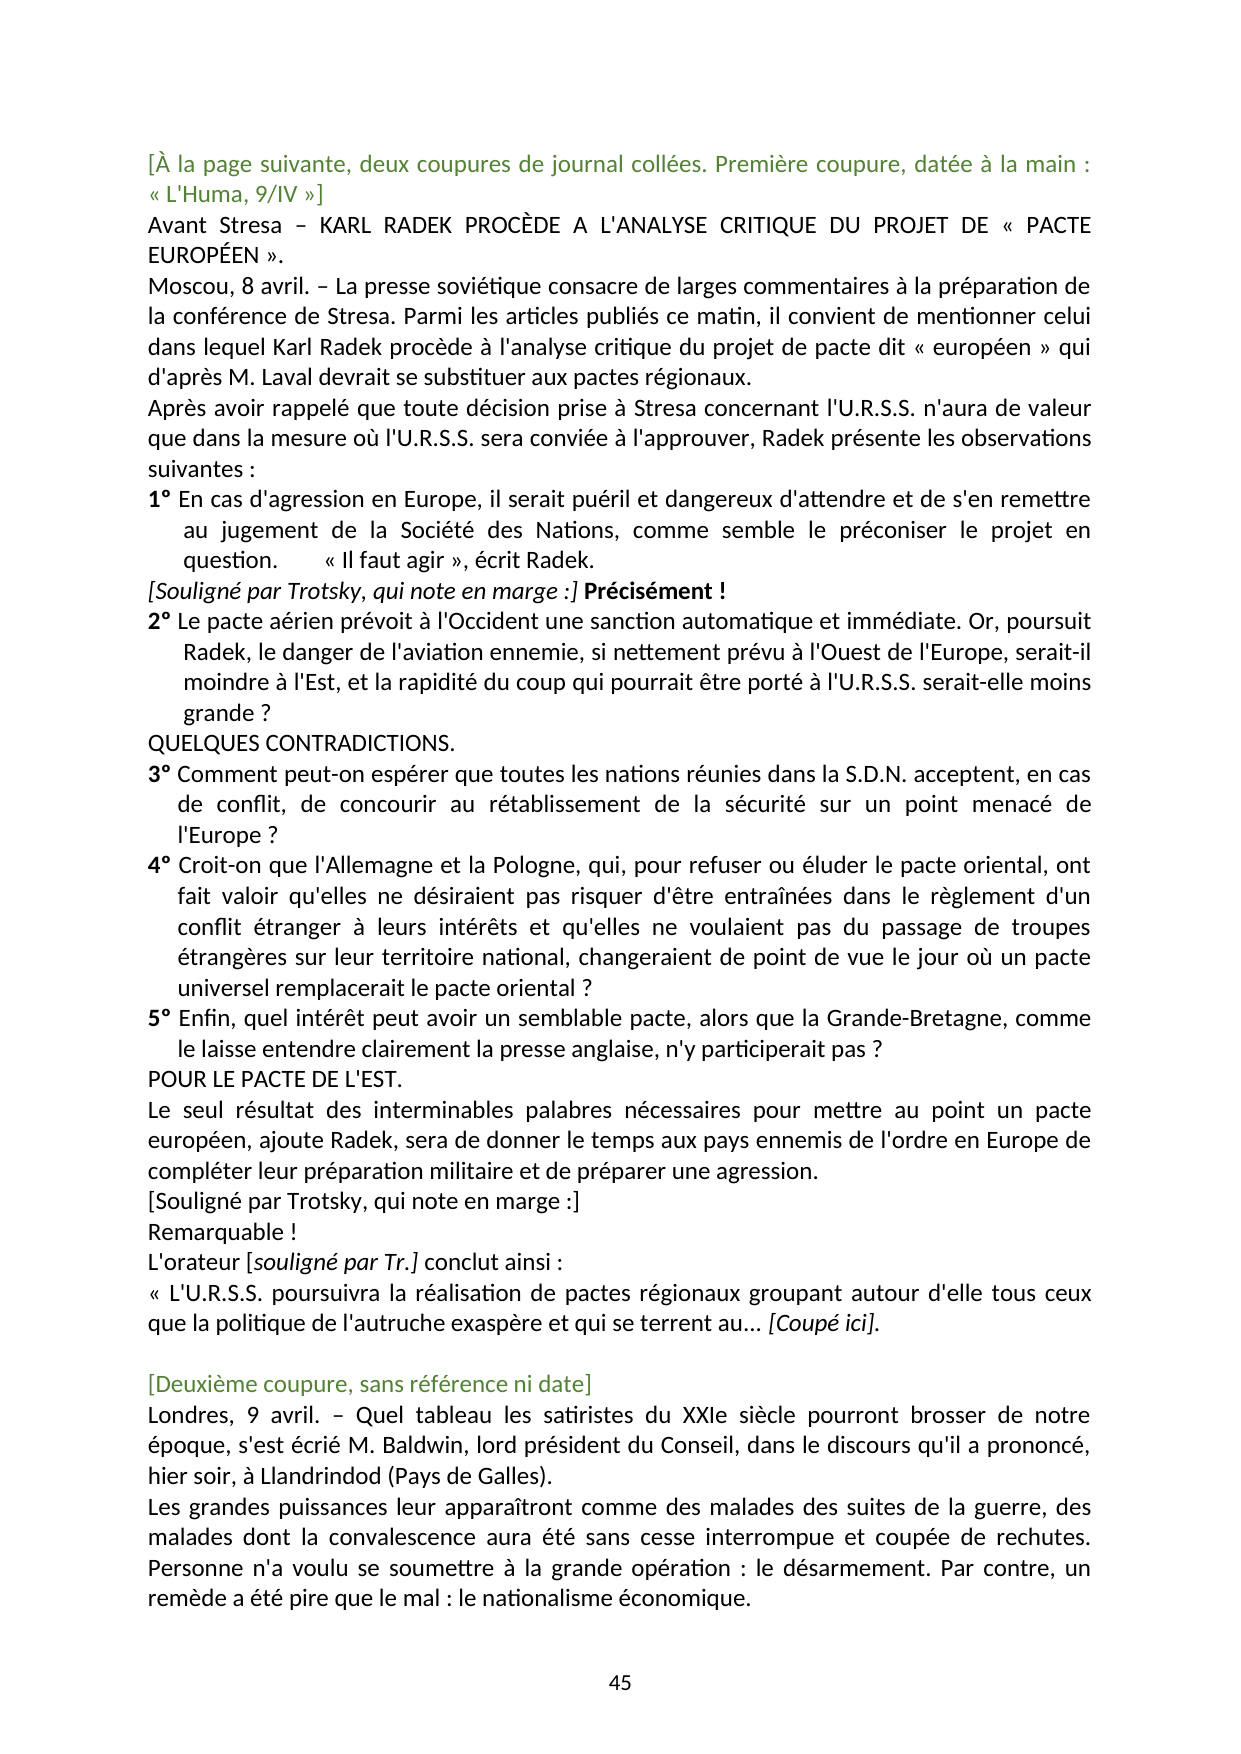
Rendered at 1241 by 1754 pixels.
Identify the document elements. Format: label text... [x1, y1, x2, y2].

text [Deuxième coupure, sans référence ni date] [148, 1368, 1093, 1399]
text POUR LE PACTE DE L'EST. [148, 1063, 1093, 1094]
text 3º Comment peut-on espérer que toutes les nations réunies dans la S.D.N. acceptent, en cas de conflit, de concourir au rétablissement de la sécurité sur un point menacé de l'Europe ? [148, 758, 1093, 850]
text Remarquable ! [148, 1216, 1093, 1246]
text [Souligné par Trotsky, qui note en marge :] [148, 1185, 1093, 1216]
text « L'U.R.S.S. poursuivra la réalisation de pactes régionaux groupant autour d'elle tous ceux que la politique de l'autruche exaspère et qui se terrent au... [Coupé ici]. [148, 1277, 1093, 1338]
text 2º Le pacte aérien prévoit à l'Occident une sanction automatique et immédiate. Or, poursuit Radek, le danger de l'aviation ennemie, si nettement prévu à l'Ouest de l'Europe, serait-il moindre à l'Est, et la rapidité du coup qui pourrait être porté à l'U.R.S.S. serait-elle moins grande ? [148, 606, 1093, 728]
text Après avoir rappelé que toute décision prise à Stresa concernant l'U.R.S.S. n'aura de valeur que dans la mesure où l'U.R.S.S. sera conviée à l'approuver, Radek présente les observations suivantes : [148, 392, 1093, 483]
text Avant Stresa – KARL RADEK PROCÈDE A L'ANALYSE CRITIQUE DU PROJET DE « PACTE EUROPÉEN ». [148, 209, 1093, 270]
text Le seul résultat des interminables palabres nécessaires pour mettre au point un pacte européen, ajoute Radek, sera de donner le temps aux pays ennemis de l'ordre en Europe de compléter leur préparation militaire et de préparer une agression. [148, 1094, 1093, 1185]
text 1º En cas d'agression en Europe, il serait puéril et dangereux d'attendre et de s'en remettre au jugement de la Société des Nations, comme semble le préconiser le projet en question. « Il faut agir », écrit Radek. [148, 483, 1093, 575]
text Moscou, 8 avril. – La presse soviétique consacre de larges commentaires à la préparation de la conférence de Stresa. Parmi les articles publiés ce matin, il convient de mentionner celui dans lequel Karl Radek procède à l'analyse critique du projet de pacte dit « européen » qui d'après M. Laval devrait se substituer aux pactes régionaux. [148, 270, 1093, 392]
text 5º Enfin, quel intérêt peut avoir un semblable pacte, alors que la Grande-Bretagne, comme le laisse entendre clairement la presse anglaise, n'y participerait pas ? [148, 1002, 1093, 1063]
text [Souligné par Trotsky, qui note en marge :] Précisément ! [148, 575, 1093, 606]
text L'orateur [souligné par Tr.] conclut ainsi : [148, 1246, 1093, 1277]
text [À la page suivante, deux coupures de journal collées. Première coupure, datée à la main : « L'Huma, 9/IV »] [148, 148, 1093, 209]
text Les grandes puissances leur apparaîtront comme des malades des suites de la guerre, des malades dont la convalescence aura été sans cesse interrompue et coupée de rechutes. Personne n'a voulu se soumettre à la grande opération : le désarmement. Par contre, un remède a été pire que le mal : le nationalisme économique. [148, 1491, 1093, 1613]
text QUELQUES CONTRADICTIONS. [148, 728, 1093, 758]
text 4º Croit-on que l'Allemagne et la Pologne, qui, pour refuser ou éluder le pacte oriental, ont fait valoir qu'elles ne désiraient pas risquer d'être entraînées dans le règlement d'un conflit étranger à leurs intérêts et qu'elles ne voulaient pas du passage de troupes étrangères sur leur territoire national, changeraient de point de vue le jour où un pacte universel remplacerait le pacte oriental ? [148, 850, 1093, 1002]
text Londres, 9 avril. – Quel tableau les satiristes du XXIe siècle pourront brosser de notre époque, s'est écrié M. Baldwin, lord président du Conseil, dans le discours qu'il a prononcé, hier soir, à Llandrindod (Pays de Galles). [148, 1399, 1093, 1491]
